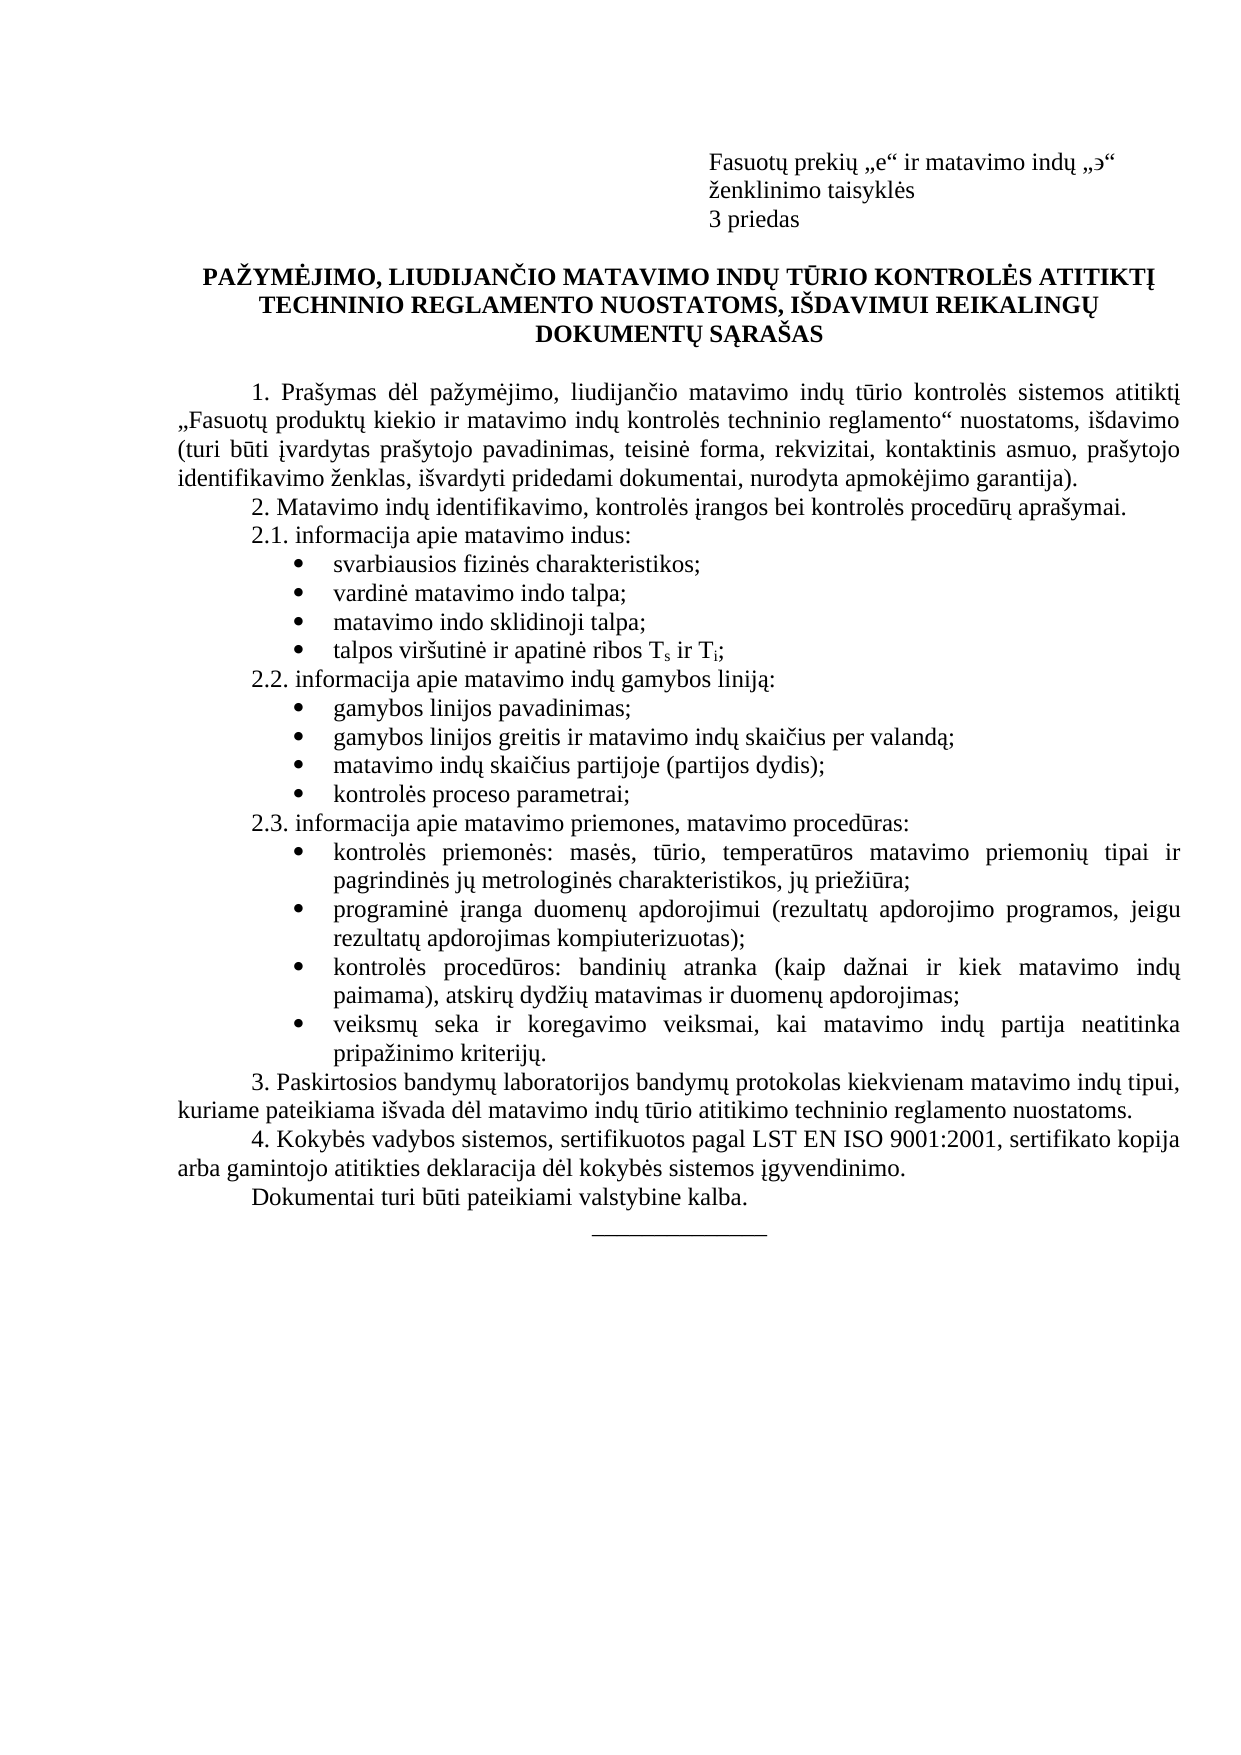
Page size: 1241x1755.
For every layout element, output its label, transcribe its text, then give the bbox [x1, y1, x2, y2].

text  programinė įranga duomenų apdorojimui (rezultatų apdorojimo programos, jeigu rezultatų apdorojimas kompiuterizuotas); [294, 894, 1181, 952]
text PAŽYMĖJIMO, LIUDIJANČIO MATAVIMO INDŲ TŪRIO KONTROLĖS ATITIKTĮ TECHNINIO REGLAMENTO NUOSTATOMS, IŠDAVIMUI REIKALINGŲ DOKUMENTŲ SĄRAŠAS [177, 262, 1181, 348]
text  matavimo indo sklidinoji talpa; [294, 607, 1181, 636]
text  gamybos linijos greitis ir matavimo indų skaičius per valandą; [294, 722, 1181, 751]
text 3 priedas [177, 204, 1181, 233]
text  kontrolės procedūros: bandinių atranka (kaip dažnai ir kiek matavimo indų paimama), atskirų dydžių matavimas ir duomenų apdorojimas; [294, 952, 1181, 1009]
text  veiksmų seka ir koregavimo veiksmai, kai matavimo indų partija neatitinka pripažinimo kriterijų. [294, 1009, 1181, 1067]
text ženklinimo taisyklės [177, 176, 1181, 204]
text  kontrolės priemonės: masės, tūrio, temperatūros matavimo priemonių tipai ir pagrindinės jų metrologinės charakteristikos, jų priežiūra; [294, 837, 1181, 894]
text 2.1. informacija apie matavimo indus: [177, 521, 1181, 549]
text  talpos viršutinė ir apatinė ribos Ts ir Ti; [294, 636, 1181, 664]
text  matavimo indų skaičius partijoje (partijos dydis); [294, 751, 1181, 779]
text 2. Matavimo indų identifikavimo, kontrolės įrangos bei kontrolės procedūrų aprašymai. [177, 492, 1181, 521]
text 1. Prašymas dėl pažymėjimo, liudijančio matavimo indų tūrio kontrolės sistemos atitiktį „Fasuotų produktų kiekio ir matavimo indų kontrolės techninio reglamento“ nuostatoms, išdavimo (turi būti įvardytas prašytojo pavadinimas, teisinė forma, rekvizitai, kontaktinis asmuo, prašytojo identifikavimo ženklas, išvardyti pridedami dokumentai, nurodyta apmokėjimo garantija). [177, 377, 1181, 492]
text  svarbiausios fizinės charakteristikos; [294, 549, 1181, 578]
text ______________ [177, 1211, 1181, 1239]
text 2.3. informacija apie matavimo priemones, matavimo procedūras: [177, 808, 1181, 837]
text 2.2. informacija apie matavimo indų gamybos liniją: [177, 664, 1181, 693]
text  gamybos linijos pavadinimas; [294, 693, 1181, 722]
text 4. Kokybės vadybos sistemos, sertifikuotos pagal LST EN ISO 9001:2001, sertifikato kopija arba gamintojo atitikties deklaracija dėl kokybės sistemos įgyvendinimo. [177, 1124, 1181, 1182]
text  kontrolės proceso parametrai; [294, 779, 1181, 808]
text Dokumentai turi būti pateikiami valstybine kalba. [177, 1182, 1181, 1211]
text Fasuotų prekių „e“ ir matavimo indų „'“ [177, 147, 1181, 176]
text  vardinė matavimo indo talpa; [294, 578, 1181, 607]
text 3. Paskirtosios bandymų laboratorijos bandymų protokolas kiekvienam matavimo indų tipui, kuriame pateikiama išvada dėl matavimo indų tūrio atitikimo techninio reglamento nuostatoms. [177, 1067, 1181, 1124]
